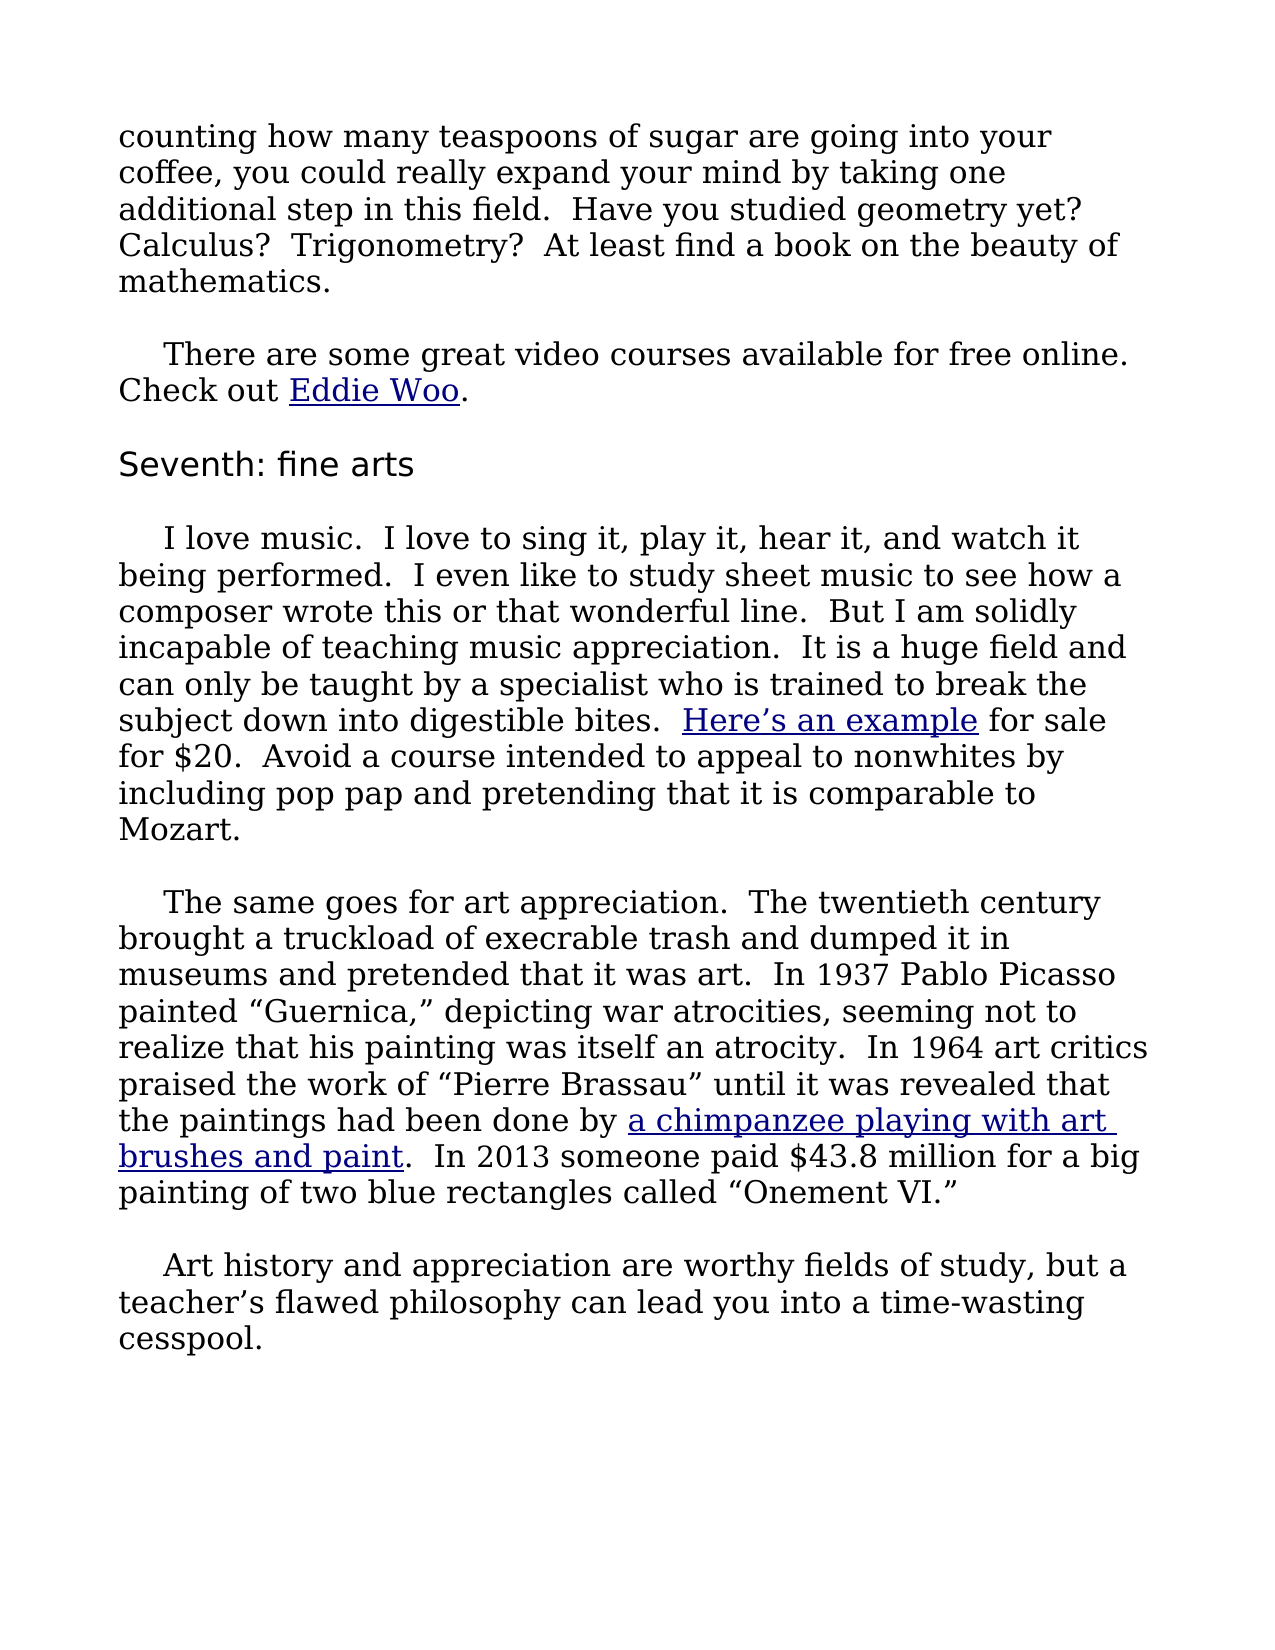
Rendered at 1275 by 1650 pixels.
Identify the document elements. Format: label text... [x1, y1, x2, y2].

text Seventh: fine arts [118, 445, 1157, 484]
text counting how many teaspoons of sugar are going into your coffee, you could really expand your mind by taking one additional step in this field. Have you studied geometry yet? Calculus? Trigonometry? At least find a book on the beauty of mathematics. [118, 118, 1157, 300]
text The same goes for art appreciation. The twentieth century brought a truckload of execrable trash and dumped it in museums and pretended that it was art. In 1937 Pablo Picasso painted “Guernica,” depicting war atrocities, seeming not to realize that his painting was itself an atrocity. In 1964 art critics praised the work of “Pierre Brassau” until it was revealed that the paintings had been done by a chimpanzee playing with art brushes and paint. In 2013 someone paid $43.8 million for a big painting of two blue rectangles called “Onement VI.” [118, 884, 1157, 1211]
text I love music. I love to sing it, play it, hear it, and watch it being performed. I even like to study sheet music to see how a composer wrote this or that wonderful line. But I am solidly incapable of teaching music appreciation. It is a huge field and can only be taught by a specialist who is trained to break the subject down into digestible bites. Here’s an example for sale for $20. Avoid a course intended to appeal to nonwhites by including pop pap and pretending that it is comparable to Mozart. [118, 521, 1157, 848]
text Art history and appreciation are worthy fields of study, but a teacher’s flawed philosophy can lead you into a time-wasting cesspool. [118, 1248, 1157, 1357]
text There are some great video courses available for free online. Check out Eddie Woo. [118, 336, 1157, 409]
